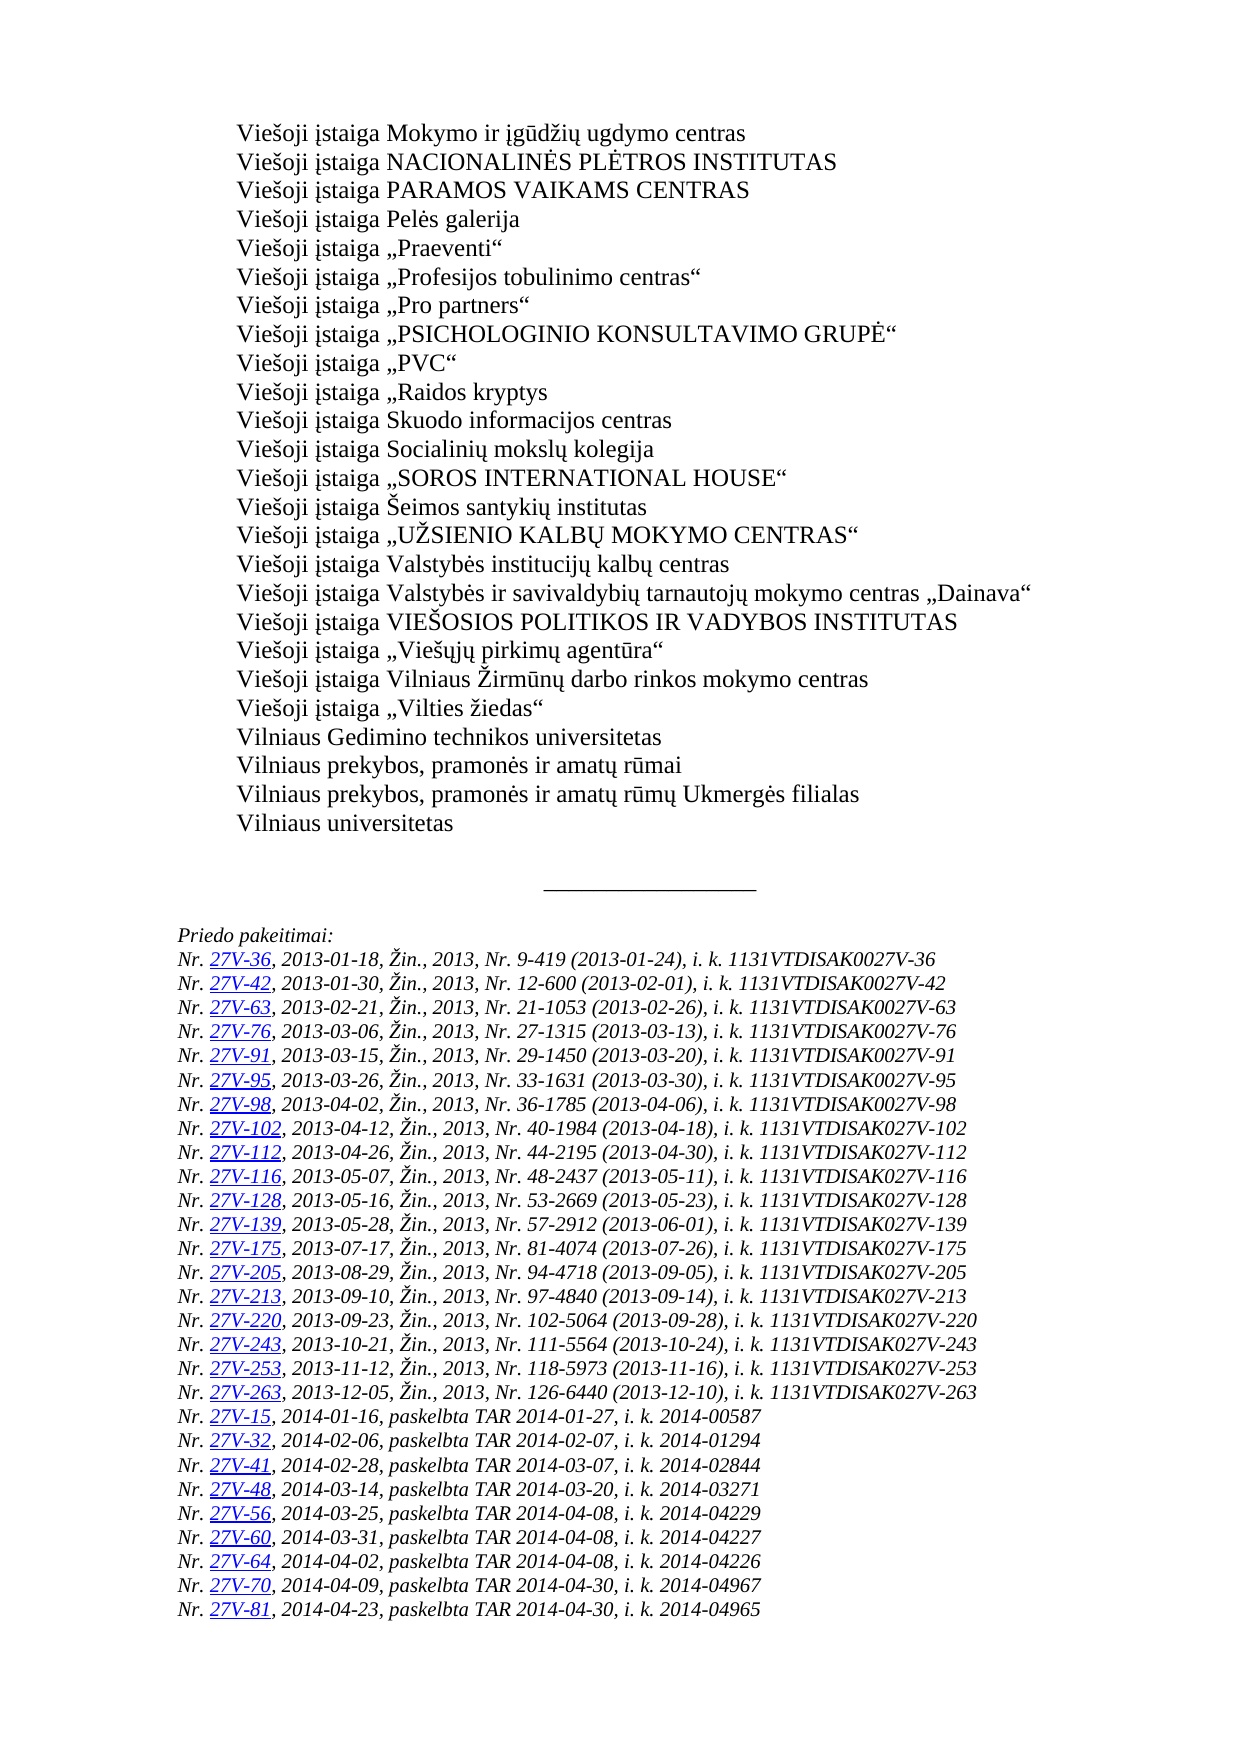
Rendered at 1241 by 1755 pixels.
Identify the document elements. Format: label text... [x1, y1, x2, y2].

text Nr. 27V-60, 2014-03-31, paskelbta TAR 2014-04-08, i. k. 2014-04227 [177, 1525, 1122, 1549]
text Vilniaus universitetas [177, 808, 1122, 837]
text Viešoji įstaiga Valstybės ir savivaldybių tarnautojų mokymo centras „Dainava“ [177, 578, 1122, 607]
text Viešoji įstaiga Skuodo informacijos centras [177, 406, 1122, 434]
text Viešoji įstaiga „Raidos kryptys [177, 377, 1122, 406]
text Nr. 27V-102, 2013-04-12, Žin., 2013, Nr. 40-1984 (2013-04-18), i. k. 1131VTDISAK027V-102 [177, 1116, 1122, 1140]
text Viešoji įstaiga NACIONALINĖS PLĖTROS INSTITUTAS [177, 147, 1122, 176]
text Nr. 27V-213, 2013-09-10, Žin., 2013, Nr. 97-4840 (2013-09-14), i. k. 1131VTDISAK027V-213 [177, 1284, 1122, 1308]
text Viešoji įstaiga „Praeventi“ [177, 233, 1122, 262]
text Viešoji įstaiga Pelės galerija [177, 204, 1122, 233]
text Nr. 27V-32, 2014-02-06, paskelbta TAR 2014-02-07, i. k. 2014-01294 [177, 1428, 1122, 1452]
text Nr. 27V-91, 2013-03-15, Žin., 2013, Nr. 29-1450 (2013-03-20), i. k. 1131VTDISAK0027V-91 [177, 1043, 1122, 1067]
text Viešoji įstaiga „PSICHOLOGINIO KONSULTAVIMO GRUPĖ“ [177, 319, 1122, 348]
text Nr. 27V-98, 2013-04-02, Žin., 2013, Nr. 36-1785 (2013-04-06), i. k. 1131VTDISAK0027V-98 [177, 1092, 1122, 1116]
text Nr. 27V-116, 2013-05-07, Žin., 2013, Nr. 48-2437 (2013-05-11), i. k. 1131VTDISAK027V-116 [177, 1164, 1122, 1188]
text Nr. 27V-243, 2013-10-21, Žin., 2013, Nr. 111-5564 (2013-10-24), i. k. 1131VTDISAK027V-243 [177, 1332, 1122, 1356]
text _________________ [177, 866, 1122, 894]
text Viešoji įstaiga „Profesijos tobulinimo centras“ [177, 262, 1122, 291]
text Nr. 27V-76, 2013-03-06, Žin., 2013, Nr. 27-1315 (2013-03-13), i. k. 1131VTDISAK0027V-76 [177, 1019, 1122, 1043]
text Nr. 27V-64, 2014-04-02, paskelbta TAR 2014-04-08, i. k. 2014-04226 [177, 1549, 1122, 1573]
text Nr. 27V-112, 2013-04-26, Žin., 2013, Nr. 44-2195 (2013-04-30), i. k. 1131VTDISAK027V-112 [177, 1140, 1122, 1164]
text Vilniaus prekybos, pramonės ir amatų rūmai [177, 751, 1122, 779]
text Nr. 27V-139, 2013-05-28, Žin., 2013, Nr. 57-2912 (2013-06-01), i. k. 1131VTDISAK027V-139 [177, 1212, 1122, 1236]
text Nr. 27V-63, 2013-02-21, Žin., 2013, Nr. 21-1053 (2013-02-26), i. k. 1131VTDISAK0027V-63 [177, 995, 1122, 1019]
text Nr. 27V-128, 2013-05-16, Žin., 2013, Nr. 53-2669 (2013-05-23), i. k. 1131VTDISAK027V-128 [177, 1188, 1122, 1212]
text Nr. 27V-263, 2013-12-05, Žin., 2013, Nr. 126-6440 (2013-12-10), i. k. 1131VTDISAK027V-263 [177, 1380, 1122, 1404]
text Viešoji įstaiga „Viešųjų pirkimų agentūra“ [177, 636, 1122, 664]
text Viešoji įstaiga Valstybės institucijų kalbų centras [177, 549, 1122, 578]
text Nr. 27V-15, 2014-01-16, paskelbta TAR 2014-01-27, i. k. 2014-00587 [177, 1404, 1122, 1428]
text Nr. 27V-56, 2014-03-25, paskelbta TAR 2014-04-08, i. k. 2014-04229 [177, 1501, 1122, 1525]
text Nr. 27V-42, 2013-01-30, Žin., 2013, Nr. 12-600 (2013-02-01), i. k. 1131VTDISAK0027V-42 [177, 971, 1122, 995]
text Viešoji įstaiga PARAMOS VAIKAMS CENTRAS [177, 176, 1122, 204]
text Viešoji įstaiga Šeimos santykių institutas [177, 492, 1122, 521]
text Nr. 27V-41, 2014-02-28, paskelbta TAR 2014-03-07, i. k. 2014-02844 [177, 1452, 1122, 1477]
text Priedo pakeitimai: [177, 923, 1122, 947]
text Viešoji įstaiga „Pro partners“ [177, 291, 1122, 319]
text Nr. 27V-81, 2014-04-23, paskelbta TAR 2014-04-30, i. k. 2014-04965 [177, 1597, 1122, 1621]
text Nr. 27V-205, 2013-08-29, Žin., 2013, Nr. 94-4718 (2013-09-05), i. k. 1131VTDISAK027V-205 [177, 1260, 1122, 1284]
text Nr. 27V-95, 2013-03-26, Žin., 2013, Nr. 33-1631 (2013-03-30), i. k. 1131VTDISAK0027V-95 [177, 1067, 1122, 1092]
text Nr. 27V-253, 2013-11-12, Žin., 2013, Nr. 118-5973 (2013-11-16), i. k. 1131VTDISAK027V-253 [177, 1356, 1122, 1380]
text Viešoji įstaiga „PVC“ [177, 348, 1122, 377]
text Vilniaus Gedimino technikos universitetas [177, 722, 1122, 751]
text Vilniaus prekybos, pramonės ir amatų rūmų Ukmergės filialas [177, 779, 1122, 808]
text Nr. 27V-220, 2013-09-23, Žin., 2013, Nr. 102-5064 (2013-09-28), i. k. 1131VTDISAK027V-220 [177, 1308, 1122, 1332]
text Nr. 27V-175, 2013-07-17, Žin., 2013, Nr. 81-4074 (2013-07-26), i. k. 1131VTDISAK027V-175 [177, 1236, 1122, 1260]
text Viešoji įstaiga „UŽSIENIO KALBŲ MOKYMO CENTRAS“ [177, 521, 1122, 549]
text Viešoji įstaiga „SOROS INTERNATIONAL HOUSE“ [177, 463, 1122, 492]
text Viešoji įstaiga VIEŠOSIOS POLITIKOS IR VADYBOS INSTITUTAS [177, 607, 1122, 636]
text Viešoji įstaiga Vilniaus Žirmūnų darbo rinkos mokymo centras [177, 664, 1122, 693]
text Viešoji įstaiga Mokymo ir įgūdžių ugdymo centras [177, 118, 1122, 147]
text Nr. 27V-48, 2014-03-14, paskelbta TAR 2014-03-20, i. k. 2014-03271 [177, 1477, 1122, 1501]
text Viešoji įstaiga Socialinių mokslų kolegija [177, 434, 1122, 463]
text Nr. 27V-70, 2014-04-09, paskelbta TAR 2014-04-30, i. k. 2014-04967 [177, 1573, 1122, 1597]
text Nr. 27V-36, 2013-01-18, Žin., 2013, Nr. 9-419 (2013-01-24), i. k. 1131VTDISAK0027V-36 [177, 947, 1122, 971]
text Viešoji įstaiga „Vilties žiedas“ [177, 693, 1122, 722]
